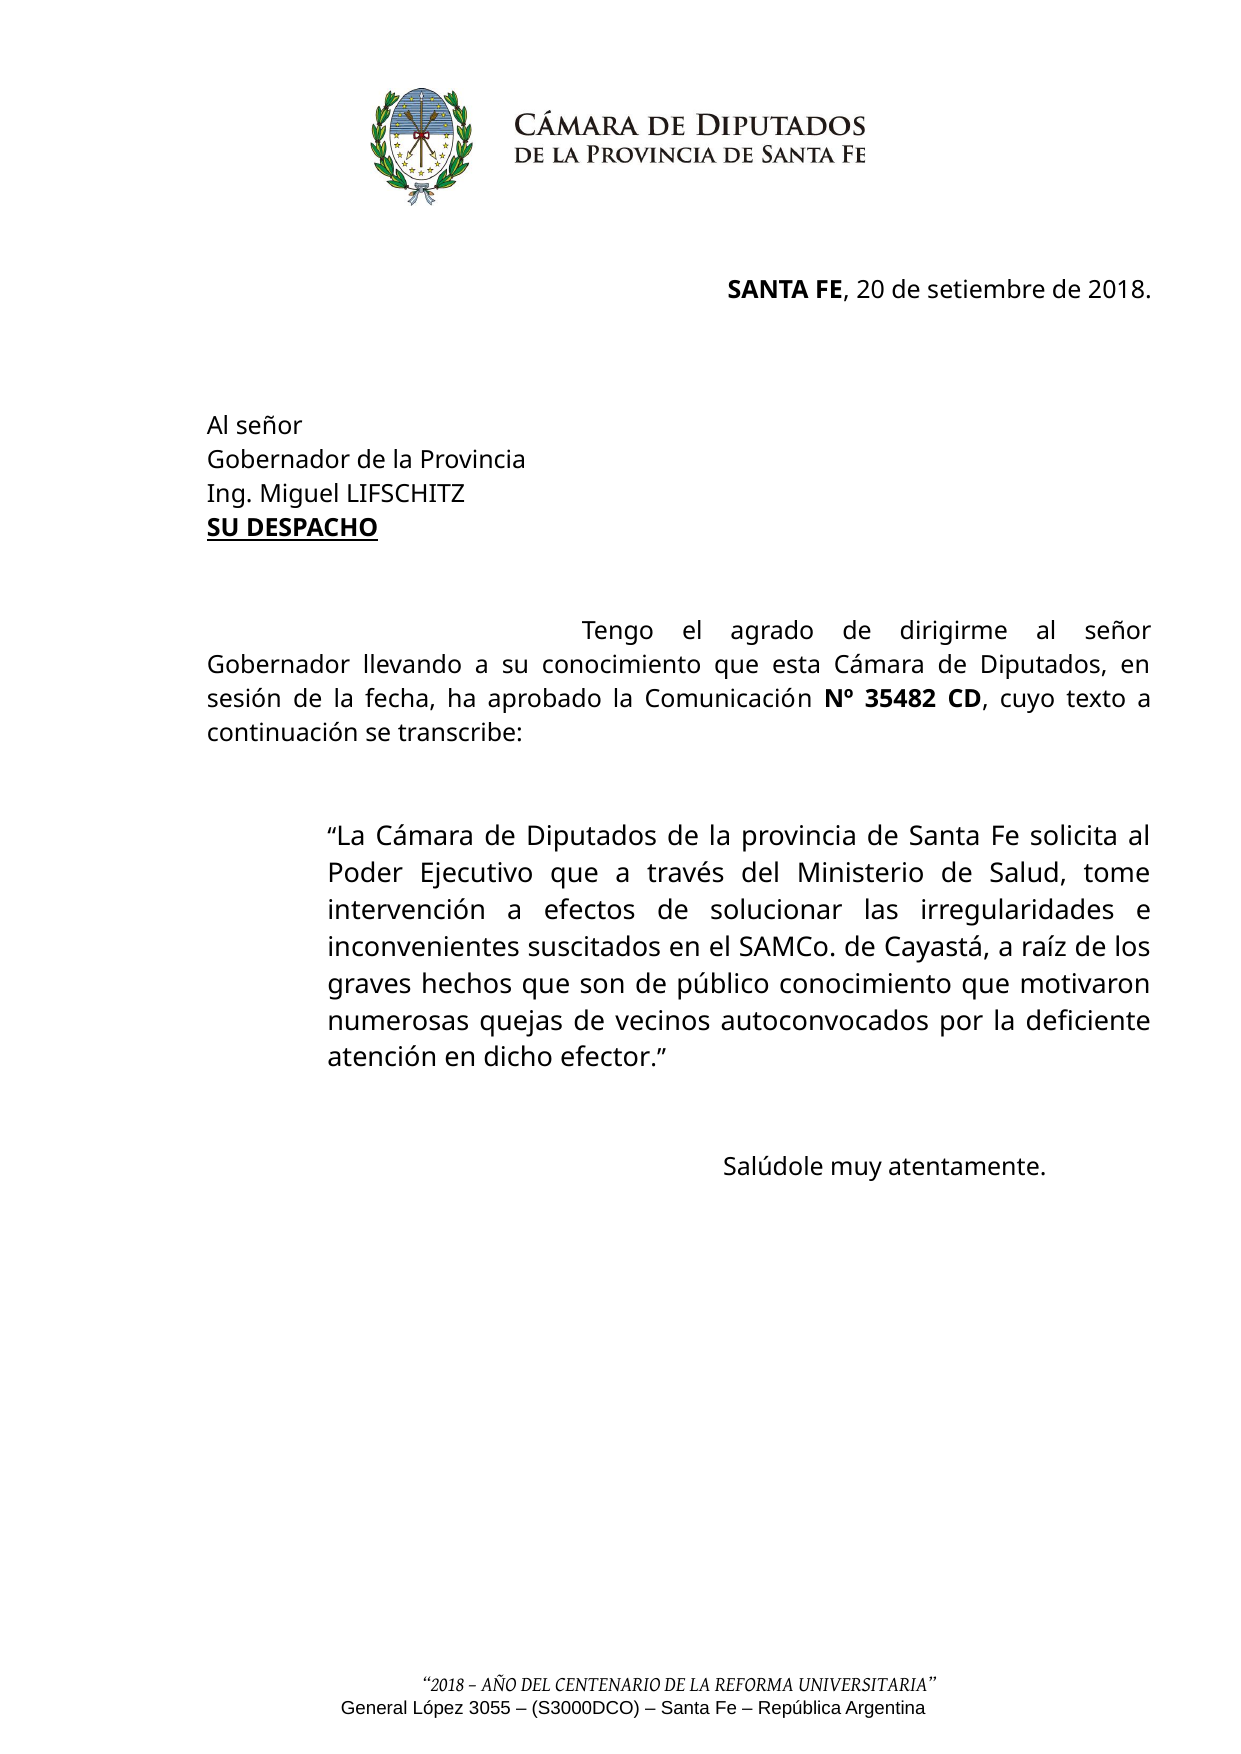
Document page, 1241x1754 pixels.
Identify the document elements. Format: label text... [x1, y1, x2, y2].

text SU DESPACHO [207, 510, 1152, 544]
text Ing. Miguel LIFSCHITZ [207, 476, 1152, 510]
text “La Cámara de Diputados de la provincia de Santa Fe solicita al Poder Ejecutivo que a través del Ministerio de Salud, tome intervención a efectos de solucionar las irregularidades e inconvenientes suscitados en el SAMCo. de Cayastá, a raíz de los graves hechos que son de público conocimiento que motivaron numerosas quejas de vecinos autoconvocados por la deficiente atención en dicho efector.” [327, 817, 1152, 1075]
text Salúdole muy atentamente. [649, 1149, 1152, 1183]
text Tengo el agrado de dirigirme al señor Gobernador llevando a su conocimiento que esta Cámara de Diputados, en sesión de la fecha, ha aprobado la Comunicación Nº 35482 CD, cuyo texto a continuación se transcribe: [207, 612, 1152, 748]
text Al señor [207, 408, 1152, 442]
text SANTA FE, 20 de setiembre de 2018. [207, 272, 1152, 306]
text Gobernador de la Provincia [207, 442, 1152, 476]
picture [370, 88, 866, 210]
